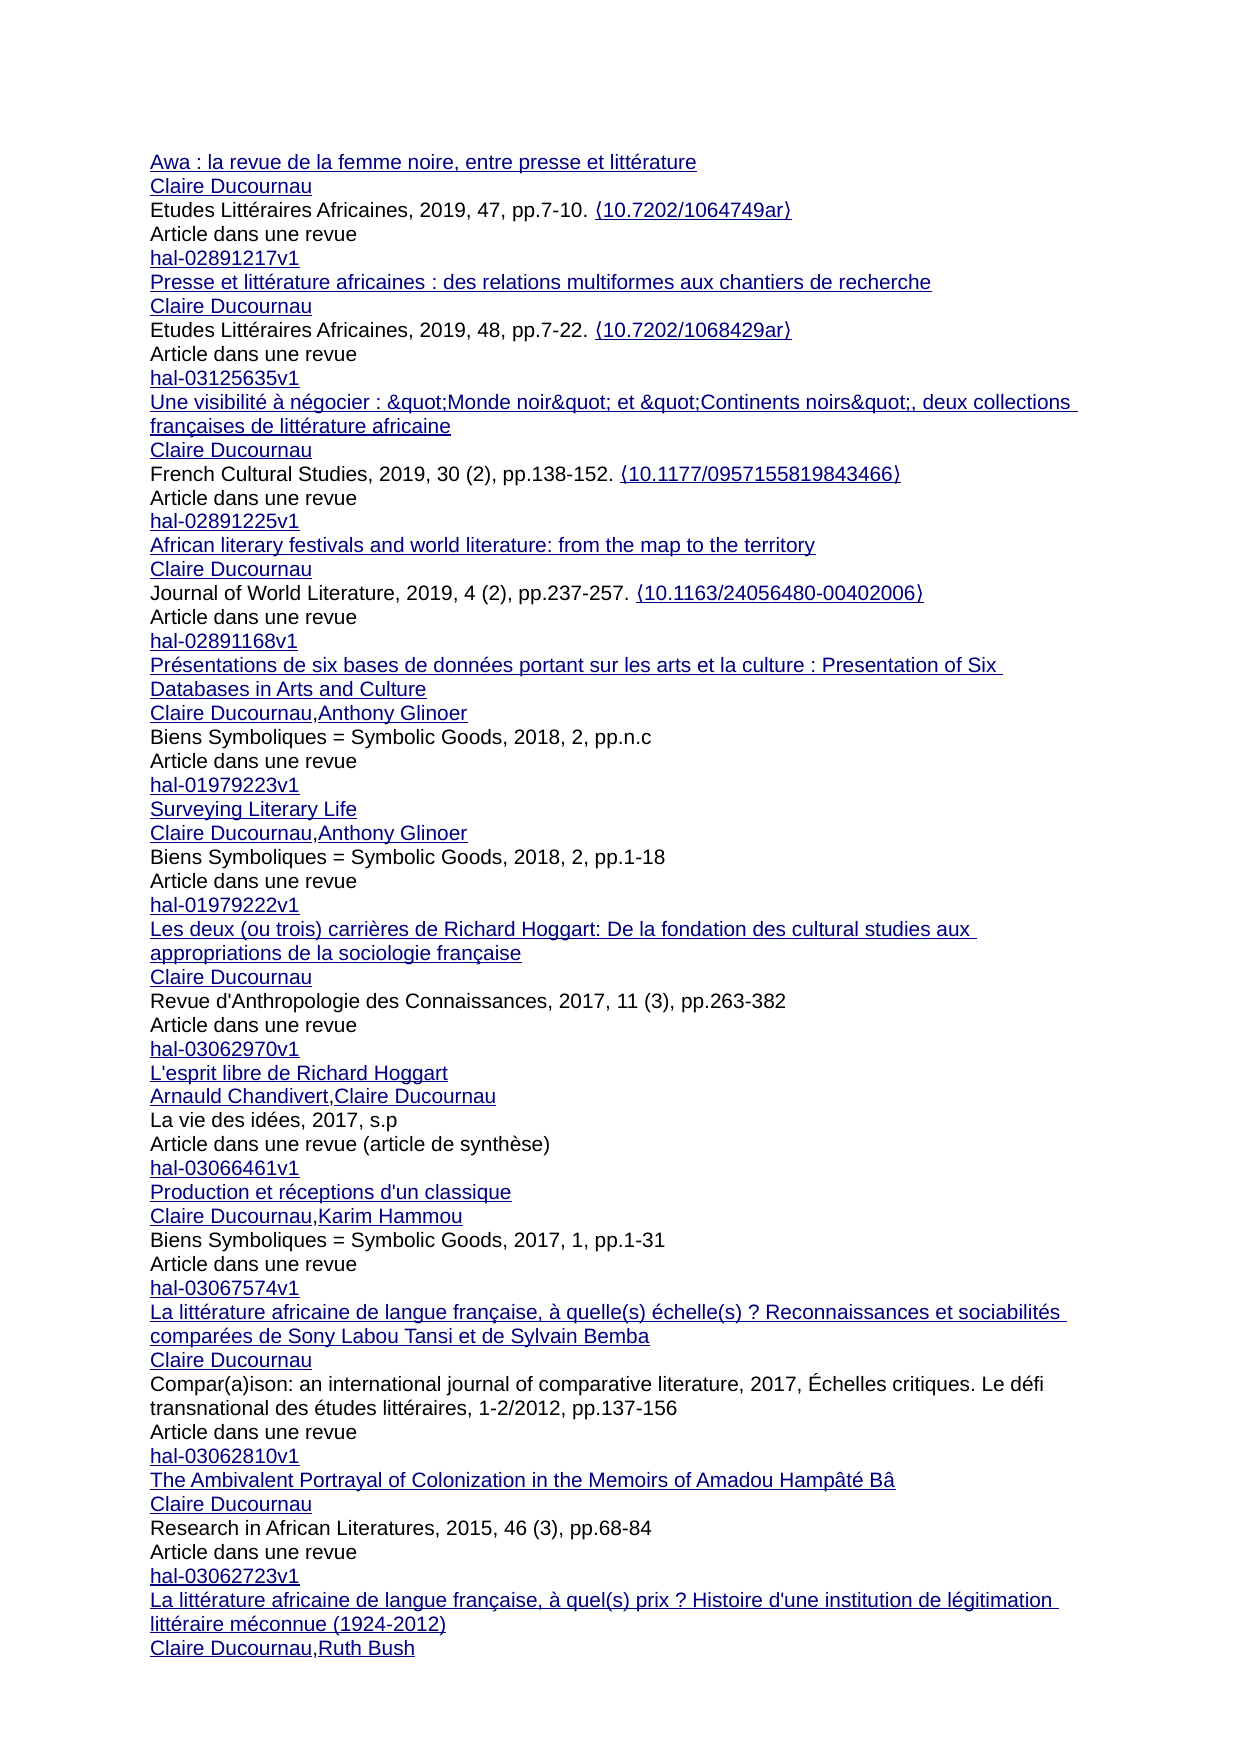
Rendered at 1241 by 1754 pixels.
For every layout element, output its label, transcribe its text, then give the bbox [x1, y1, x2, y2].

table_cell La littérature africaine de langue française, à quelle(s) échelle(s) ? Reconnaissances et sociabilités comparées de Sony Labou Tansi et de Sylvain Bemba Claire Ducournau Compar(a)ison: an international journal of comparative literature, 2017, Échelles critiques. Le défi transnational des études littéraires, 1-2/2012, pp.137-156 Article dans une revue hal-03062810v1 [150, 1300, 1090, 1468]
table_cell Production et réceptions d'un classique Claire Ducournau,Karim Hammou Biens Symboliques = Symbolic Goods, 2017, 1, pp.1-31 Article dans une revue hal-03067574v1 [150, 1180, 1090, 1300]
table_cell Présentations de six bases de données portant sur les arts et la culture : Presentation of Six Databases in Arts and Culture Claire Ducournau,Anthony Glinoer Biens Symboliques = Symbolic Goods, 2018, 2, pp.n.c Article dans une revue hal-01979223v1 [150, 653, 1090, 797]
table_cell La littérature africaine de langue française, à quel(s) prix ? Histoire d'une institution de légitimation littéraire méconnue (1924-2012) Claire Ducournau,Ruth Bush [150, 1588, 1090, 1659]
table_cell Surveying Literary Life Claire Ducournau,Anthony Glinoer Biens Symboliques = Symbolic Goods, 2018, 2, pp.1-18 Article dans une revue hal-01979222v1 [150, 797, 1090, 917]
table_cell Une visibilité à négocier : &quot;Monde noir&quot; et &quot;Continents noirs&quot;, deux collections françaises de littérature africaine Claire Ducournau French Cultural Studies, 2019, 30 (2), pp.138-152. ⟨10.1177/0957155819843466⟩ Article dans une revue hal-02891225v1 [150, 390, 1090, 533]
table_cell African literary festivals and world literature: from the map to the territory Claire Ducournau Journal of World Literature, 2019, 4 (2), pp.237-257. ⟨10.1163/24056480-00402006⟩ Article dans une revue hal-02891168v1 [150, 533, 1090, 653]
table_cell Awa : la revue de la femme noire, entre presse et littérature Claire Ducournau Etudes Littéraires Africaines, 2019, 47, pp.7-10. ⟨10.7202/1064749ar⟩ Article dans une revue hal-02891217v1 [150, 150, 1090, 270]
table_cell L'esprit libre de Richard Hoggart Arnauld Chandivert,Claire Ducournau La vie des idées, 2017, s.p Article dans une revue (article de synthèse) hal-03066461v1 [150, 1060, 1090, 1180]
table_cell Presse et littérature africaines : des relations multiformes aux chantiers de recherche Claire Ducournau Etudes Littéraires Africaines, 2019, 48, pp.7-22. ⟨10.7202/1068429ar⟩ Article dans une revue hal-03125635v1 [150, 270, 1090, 389]
table_cell Les deux (ou trois) carrières de Richard Hoggart: De la fondation des cultural studies aux appropriations de la sociologie française Claire Ducournau Revue d'Anthropologie des Connaissances, 2017, 11 (3), pp.263-382 Article dans une revue hal-03062970v1 [150, 917, 1090, 1060]
table_cell The Ambivalent Portrayal of Colonization in the Memoirs of Amadou Hampâté Bâ Claire Ducournau Research in African Literatures, 2015, 46 (3), pp.68-84 Article dans une revue hal-03062723v1 [150, 1468, 1090, 1587]
